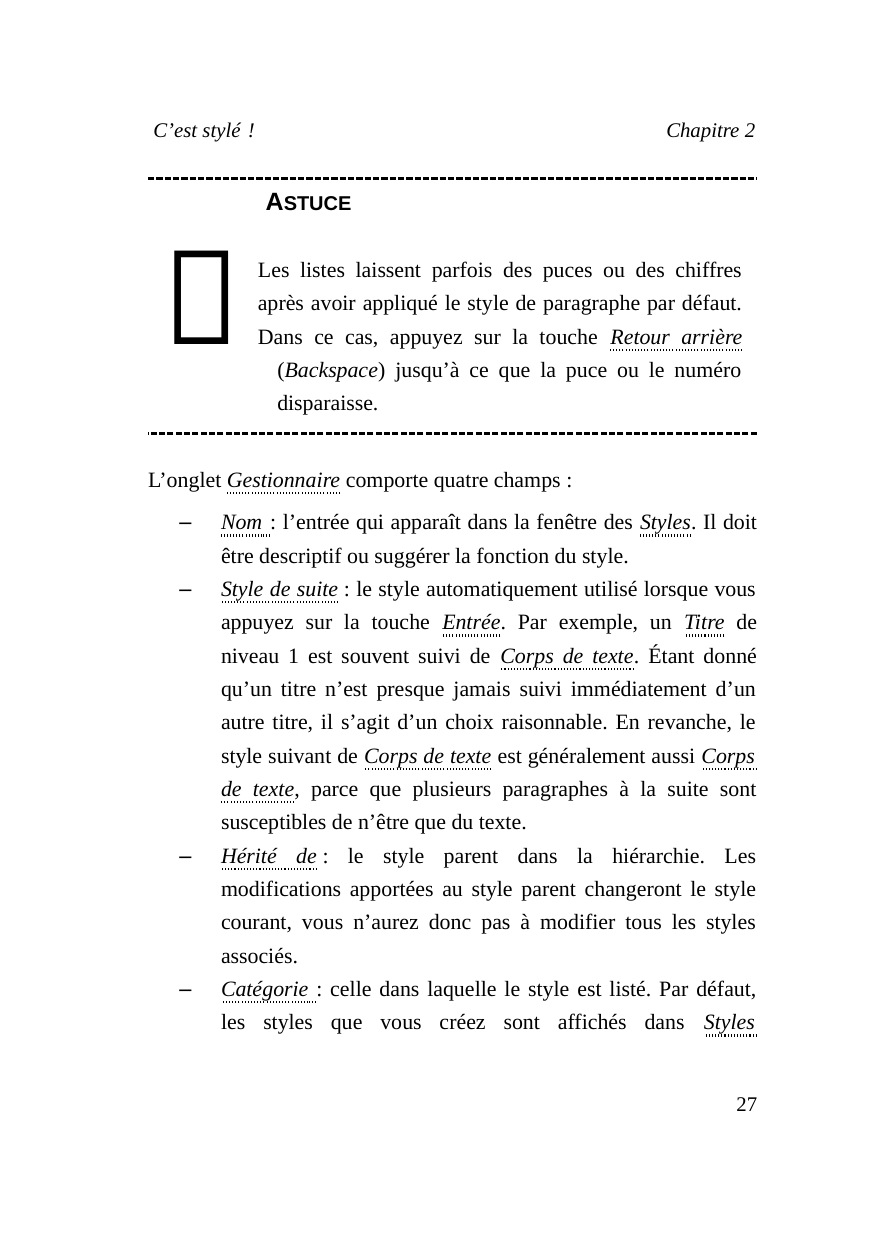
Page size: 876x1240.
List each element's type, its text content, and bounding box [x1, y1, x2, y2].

list Catégorie : celle dans laquelle le style est listé. Par défaut, les styles que vous créez sont affichés dans Styles [179, 970, 757, 1036]
list Nom : l’entrée qui apparaît dans la fenêtre des Styles. Il doit être descriptif ou suggérer la fonction du style. [179, 503, 757, 570]
list Style de suite : le style automatiquement utilisé lorsque vous appuyez sur la touche Entrée. Par exemple, un Titre de niveau 1 est souvent suivi de Corps de texte. Étant donné qu’un titre n’est presque jamais suivi immédiatement d’un autre titre, il s’agit d’un choix raisonnable. En revanche, le style suivant de Corps de texte est généralement aussi Corps de texte, parce que plusieurs paragraphes à la suite sont susceptibles de n’être que du texte. [179, 570, 757, 836]
list Hérité de : le style parent dans la hiérarchie. Les modifications apportées au style parent changeront le style courant, vous n’aurez donc pas à modifier tous les styles associés. [179, 836, 757, 970]
text L’onglet Gestionnaire comporte quatre champs : [148, 461, 757, 494]
text Les listes laissent parfois des puces ou des chiffres après avoir appliqué le style de paragraphe par défaut. Dans ce cas, appuyez sur la touche Retour arrière (Backspace) jusqu’à ce que la puce ou le numéro disparaisse. [148, 236, 757, 435]
text Astuce [148, 177, 757, 219]
